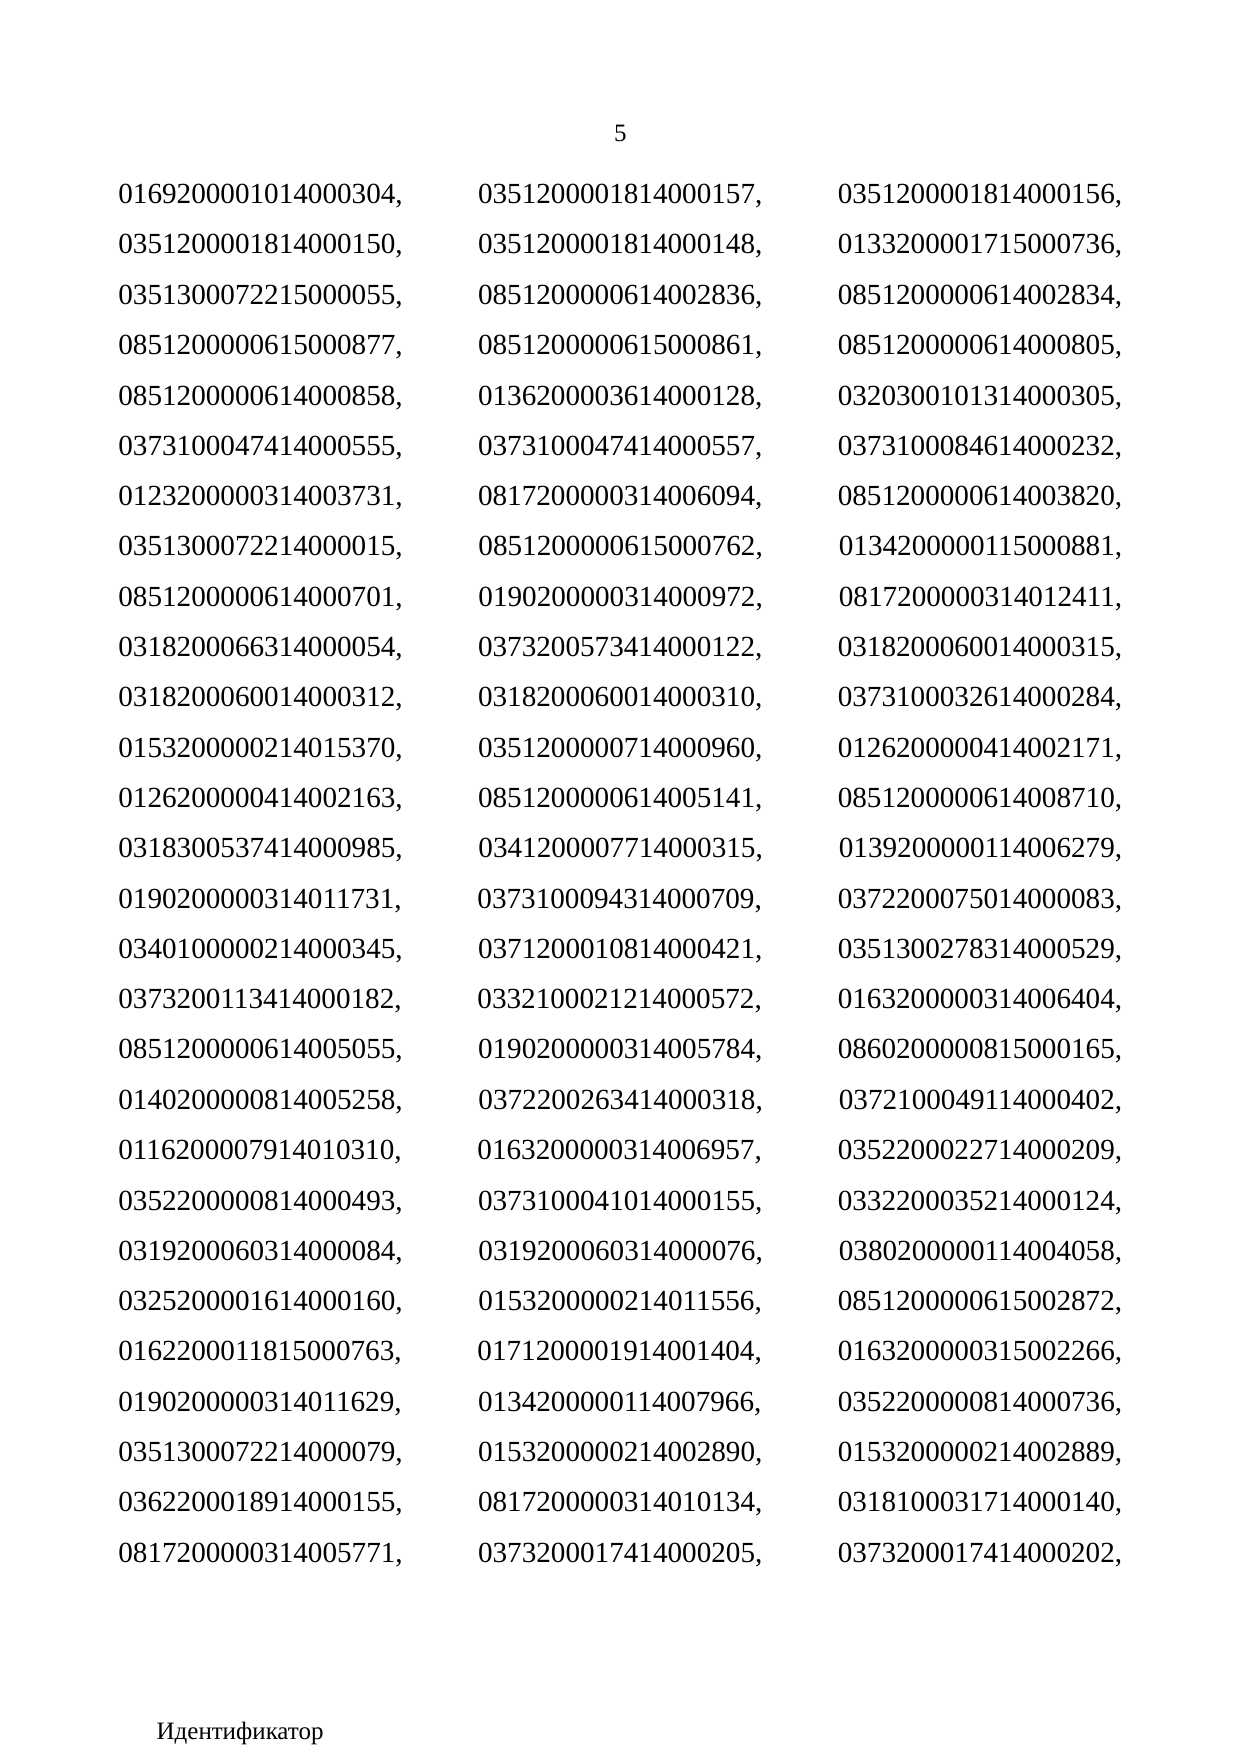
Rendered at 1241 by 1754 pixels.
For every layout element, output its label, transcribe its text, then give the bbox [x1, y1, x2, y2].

text 0169200001014000304, 0351200001814000157, 0351200001814000156, 0351200001814000150, 0351200001814000148, 0133200001715000736, 0351300072215000055, 0851200000614002836, 0851200000614002834, 0851200000615000877, 0851200000615000861, 0851200000614000805, 0851200000614000858, 0136200003614000128, 0320300101314000305, 0373100047414000555, 0373100047414000557, 0373100084614000232, 0123200000314003731, 0817200000314006094, 0851200000614003820, 0351300072214000015, 0851200000615000762, 0134200000115000881, 0851200000614000701, 0190200000314000972, 0817200000314012411, 0318200066314000054, 0373200573414000122, 0318200060014000315, 0318200060014000312, 0318200060014000310, 0373100032614000284, 0153200000214015370, 0351200000714000960, 0126200000414002171, 0126200000414002163, 0851200000614005141, 0851200000614008710, 0318300537414000985, 0341200007714000315, 0139200000114006279, 0190200000314011731, 0373100094314000709, 0372200075014000083, 0340100000214000345, 0371200010814000421, 0351300278314000529, 0373200113414000182, 0332100021214000572, 0163200000314006404, 0851200000614005055, 0190200000314005784, 0860200000815000165, 0140200000814005258, 0372200263414000318, 0372100049114000402, 0116200007914010310, 0163200000314006957, 0352200022714000209, 0352200000814000493, 0373100041014000155, 0332200035214000124, 0319200060314000084, 0319200060314000076, 0380200000114004058, 0325200001614000160, 0153200000214011556, 0851200000615002872, 0162200011815000763, 0171200001914001404, 0163200000315002266, 0190200000314011629, 0134200000114007966, 0352200000814000736, 0351300072214000079, 0153200000214002890, 0153200000214002889, 0362200018914000155, 0817200000314010134, 0318100031714000140, 0817200000314005771, 0373200017414000205, 0373200017414000202, [118, 176, 1122, 1568]
